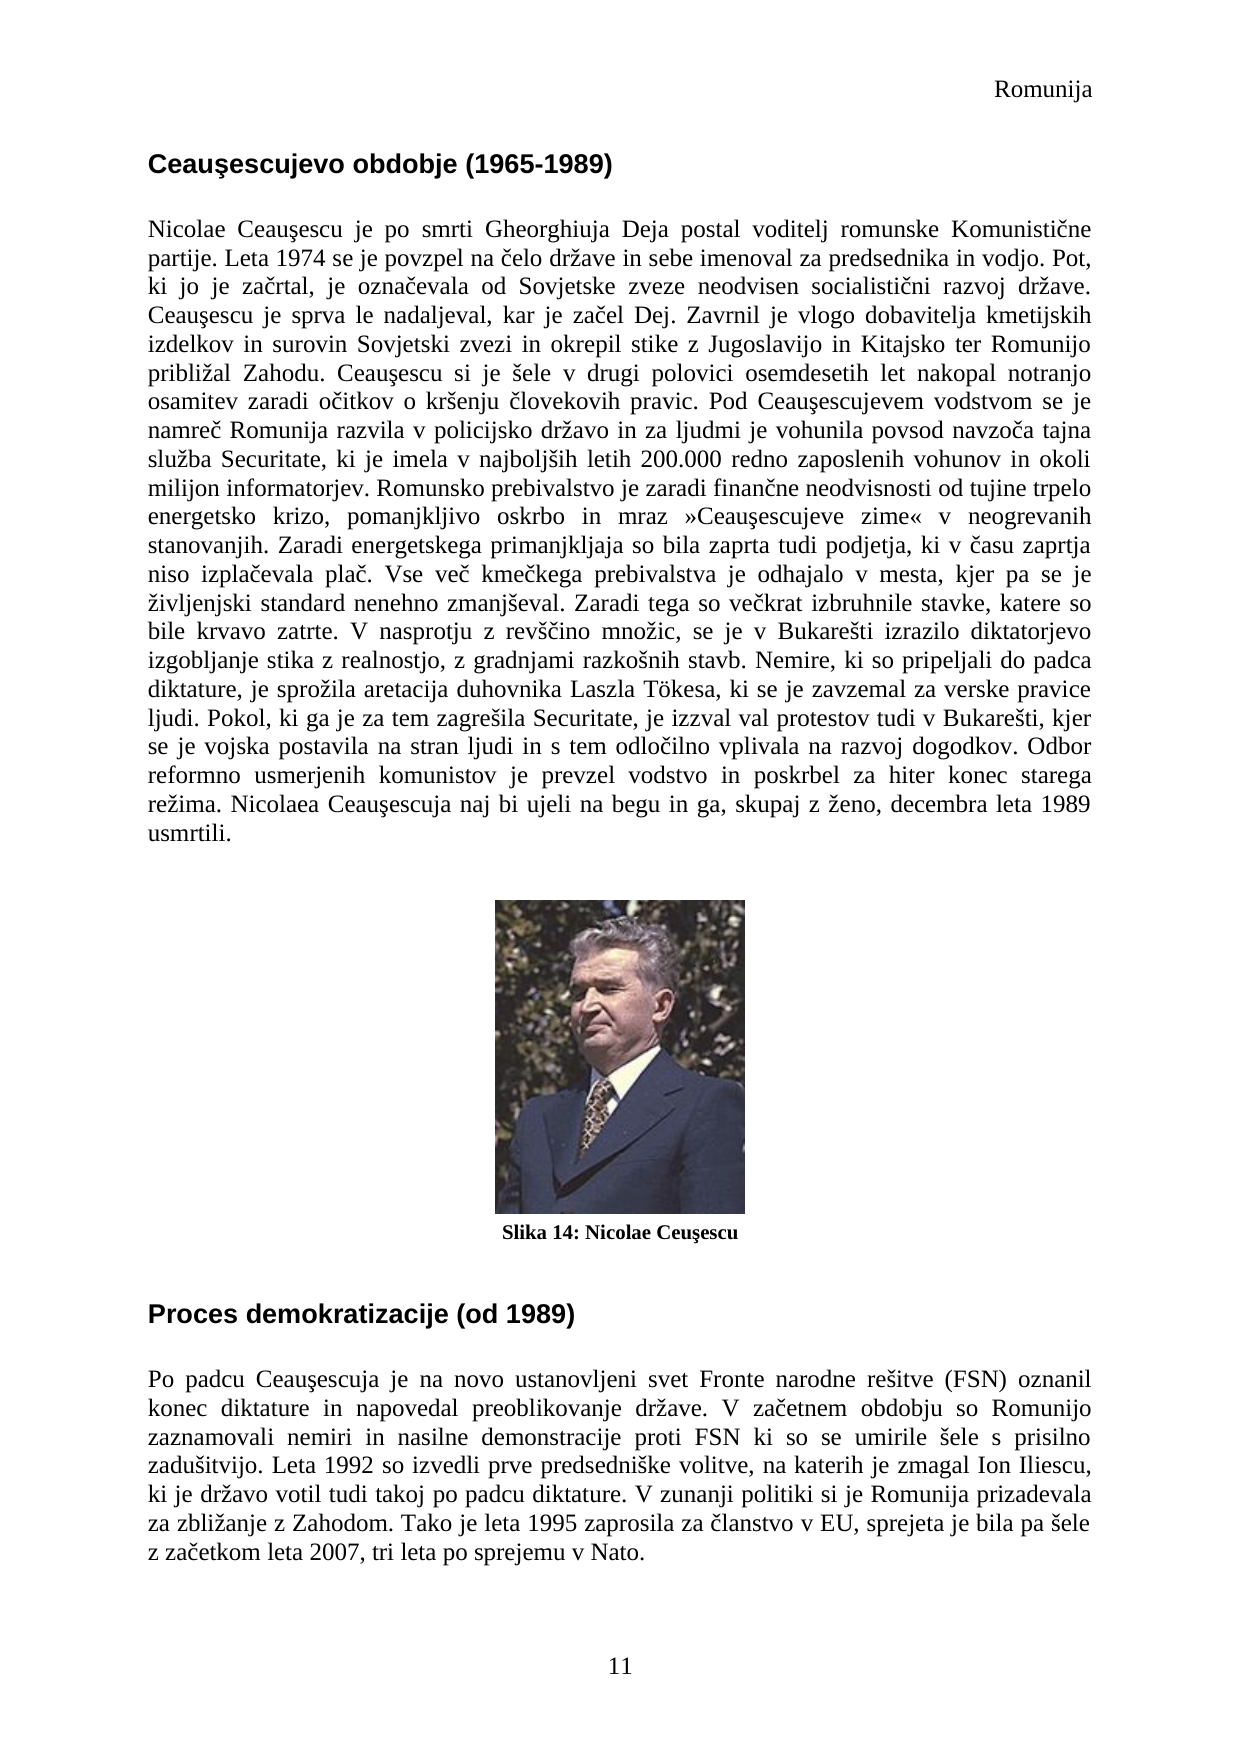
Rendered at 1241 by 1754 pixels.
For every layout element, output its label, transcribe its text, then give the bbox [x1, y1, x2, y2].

text Po padcu Ceauşescuja je na novo ustanovljeni svet Fronte narodne rešitve (FSN) oznanil konec diktature in napovedal preoblikovanje države. V začetnem obdobju so Romunijo zaznamovali nemiri in nasilne demonstracije proti FSN ki so se umirile šele s prisilno zadušitvijo. Leta 1992 so izvedli prve predsedniške volitve, na katerih je zmagal Ion Iliescu, ki je državo votil tudi takoj po padcu diktature. V zunanji politiki si je Romunija prizadevala za zbližanje z Zahodom. Tako je leta 1995 zaprosila za članstvo v EU, sprejeta je bila pa šele z začetkom leta 2007, tri leta po sprejemu v Nato. [148, 1364, 1092, 1565]
subtitle Ceauşescujevo obdobje (1965-1989) [148, 148, 1092, 179]
text Slika 14: Nicolae Ceuşescu [148, 1220, 1092, 1244]
picture [495, 900, 745, 1214]
subtitle Proces demokratizacije (od 1989) [148, 1298, 1092, 1329]
text Nicolae Ceauşescu je po smrti Gheorghiuja Deja postal voditelj romunske Komunistične partije. Leta 1974 se je povzpel na čelo države in sebe imenoval za predsednika in vodjo. Pot, ki jo je začrtal, je označevala od Sovjetske zveze neodvisen socialistični razvoj države. Ceauşescu je sprva le nadaljeval, kar je začel Dej. Zavrnil je vlogo dobavitelja kmetijskih izdelkov in surovin Sovjetski zvezi in okrepil stike z Jugoslavijo in Kitajsko ter Romunijo približal Zahodu. Ceauşescu si je šele v drugi polovici osemdesetih let nakopal notranjo osamitev zaradi očitkov o kršenju človekovih pravic. Pod Ceauşescujevem vodstvom se je namreč Romunija razvila v policijsko državo in za ljudmi je vohunila povsod navzoča tajna služba Securitate, ki je imela v najboljših letih 200.000 redno zaposlenih vohunov in okoli milijon informatorjev. Romunsko prebivalstvo je zaradi finančne neodvisnosti od tujine trpelo energetsko krizo, pomanjkljivo oskrbo in mraz »Ceauşescujeve zime« v neogrevanih stanovanjih. Zaradi energetskega primanjkljaja so bila zaprta tudi podjetja, ki v času zaprtja niso izplačevala plač. Vse več kmečkega prebivalstva je odhajalo v mesta, kjer pa se je življenjski standard nenehno zmanjševal. Zaradi tega so večkrat izbruhnile stavke, katere so bile krvavo zatrte. V nasprotju z revščino množic, se je v Bukarešti izrazilo diktatorjevo izgobljanje stika z realnostjo, z gradnjami razkošnih stavb. Nemire, ki so pripeljali do padca diktature, je sprožila aretacija duhovnika Laszla Tökesa, ki se je zavzemal za verske pravice ljudi. Pokol, ki ga je za tem zagrešila Securitate, je izzval val protestov tudi v Bukarešti, kjer se je vojska postavila na stran ljudi in s tem odločilno vplivala na razvoj dogodkov. Odbor reformno usmerjenih komunistov je prevzel vodstvo in poskrbel za hiter konec starega režima. Nicolaea Ceauşescuja naj bi ujeli na begu in ga, skupaj z ženo, decembra leta 1989 usmrtili. [148, 214, 1092, 846]
